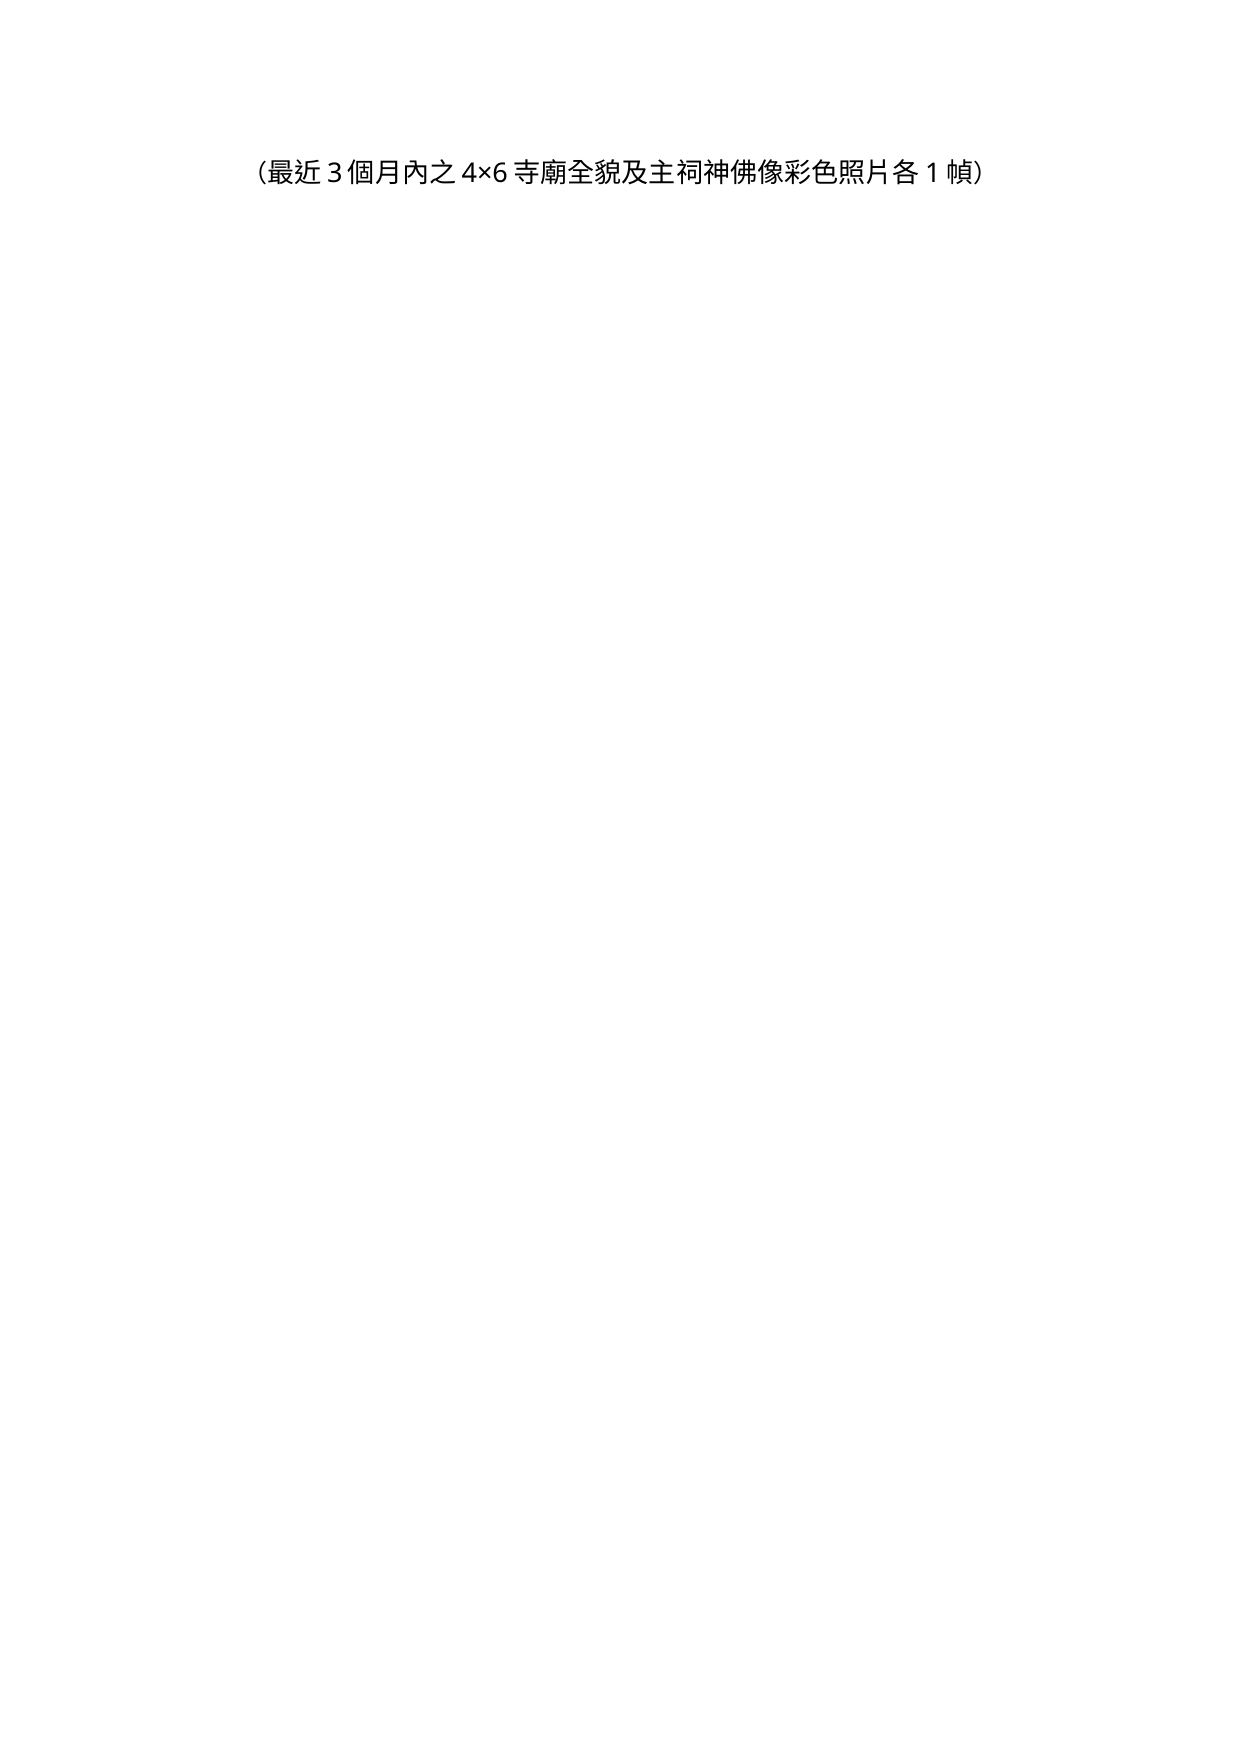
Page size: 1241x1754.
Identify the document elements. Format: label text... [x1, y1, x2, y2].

text （最近3個月內之4×6寺廟全貌及主祠神佛像彩色照片各1幀） [118, 141, 1122, 193]
